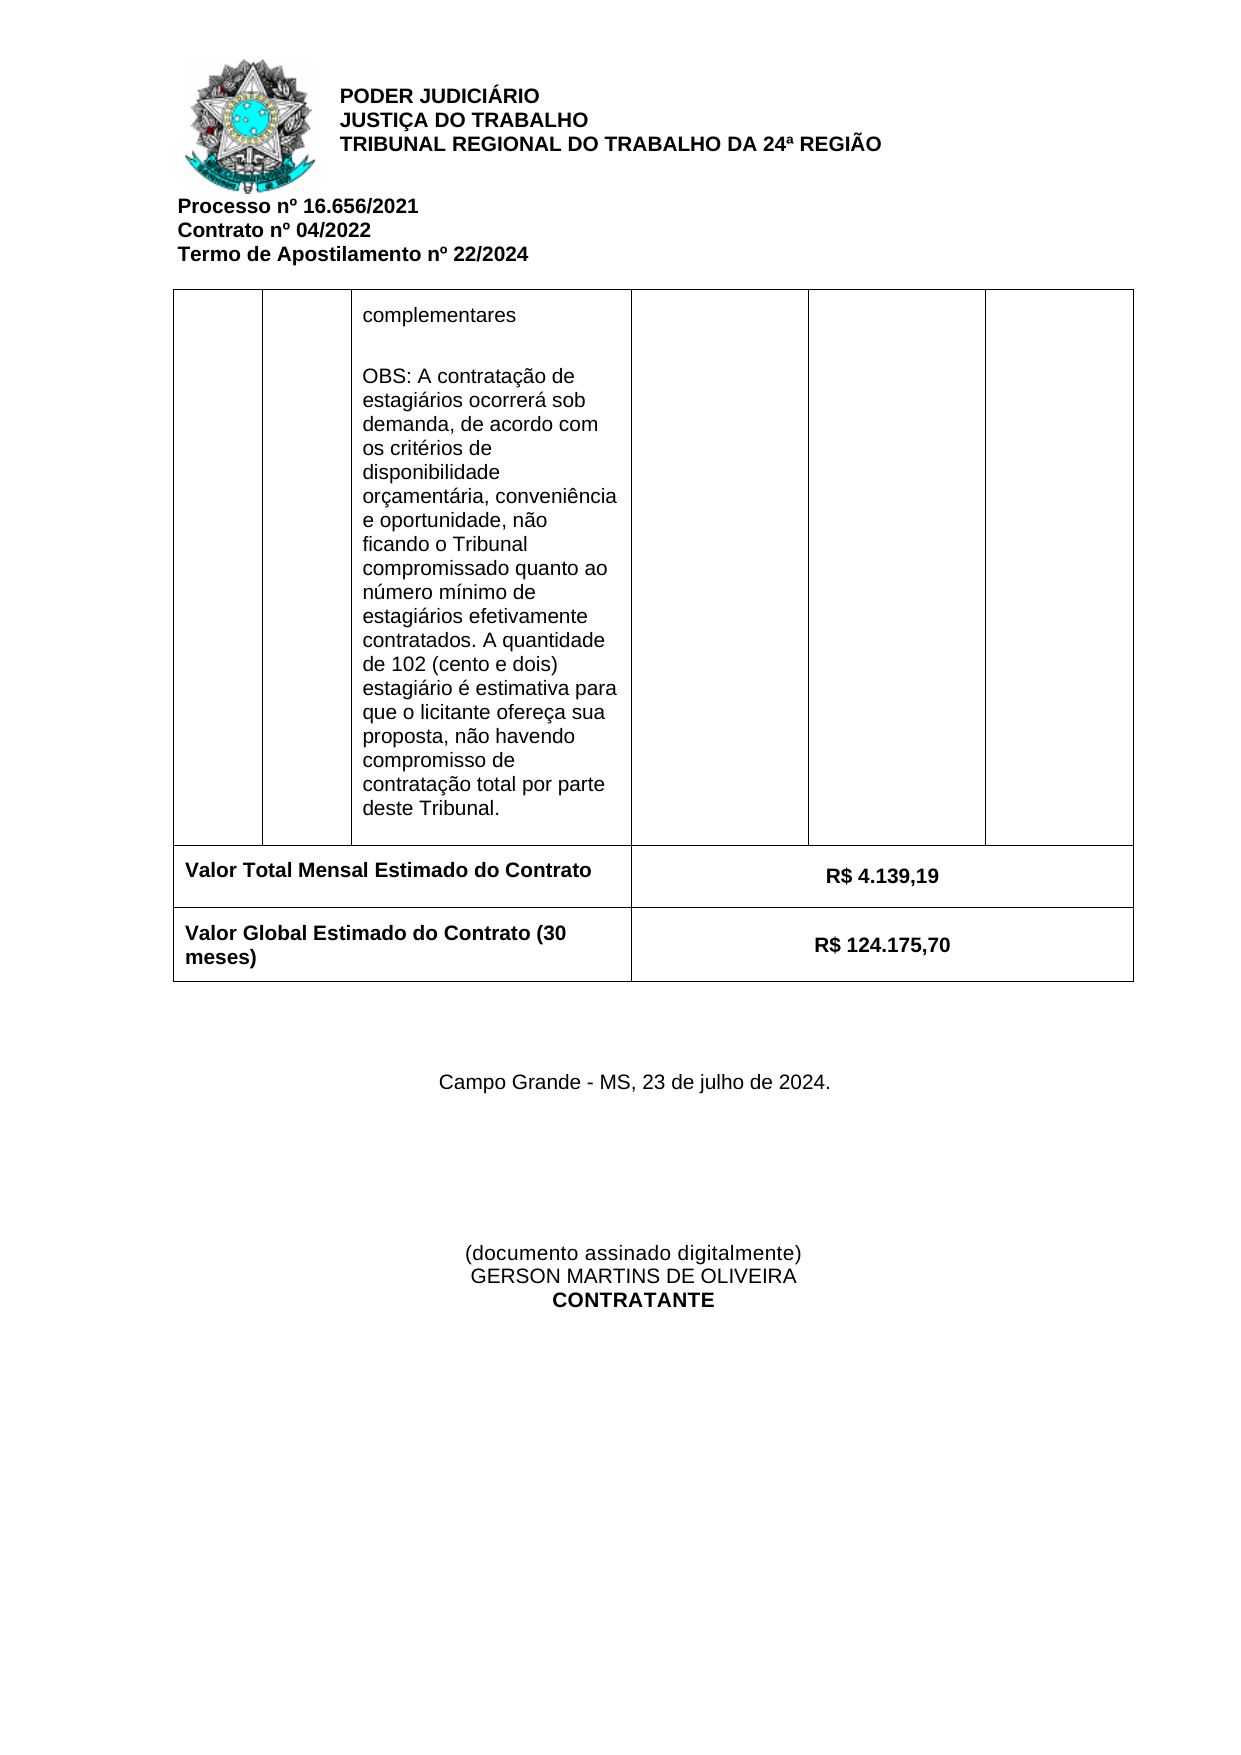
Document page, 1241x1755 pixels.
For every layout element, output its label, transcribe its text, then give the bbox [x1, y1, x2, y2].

text (documento assinado digitalmente) [148, 1240, 1119, 1264]
table_cell [632, 290, 808, 844]
table_cell Valor Total Mensal Estimado do Contrato [174, 846, 631, 907]
table_cell R$ 4.139,19 [632, 846, 1133, 907]
table_cell [986, 290, 1133, 844]
table_cell [263, 290, 351, 844]
table_cell [809, 290, 985, 844]
table_cell complementares OBS: A contratação de estagiários ocorrerá sob demanda, de acordo com os critérios de disponibilidade orçamentária, conveniência e oportunidade, não ficando o Tribunal compromissado quanto ao número mínimo de estagiários efetivamente contratados. A quantidade de 102 (cento e dois) estagiário é estimativa para que o licitante ofereça sua proposta, não havendo compromisso de contratação total por parte deste Tribunal. [352, 290, 631, 844]
table_cell R$ 124.175,70 [632, 908, 1133, 981]
subtitle CONTRATANTE [148, 1288, 1119, 1312]
table_cell [174, 290, 262, 844]
subtitle Campo Grande - MS, 23 de julho de 2024. [148, 1066, 1122, 1096]
table_cell Valor Global Estimado do Contrato (30 meses) [174, 908, 631, 981]
subtitle GERSON MARTINS DE OLIVEIRA [148, 1264, 1119, 1288]
